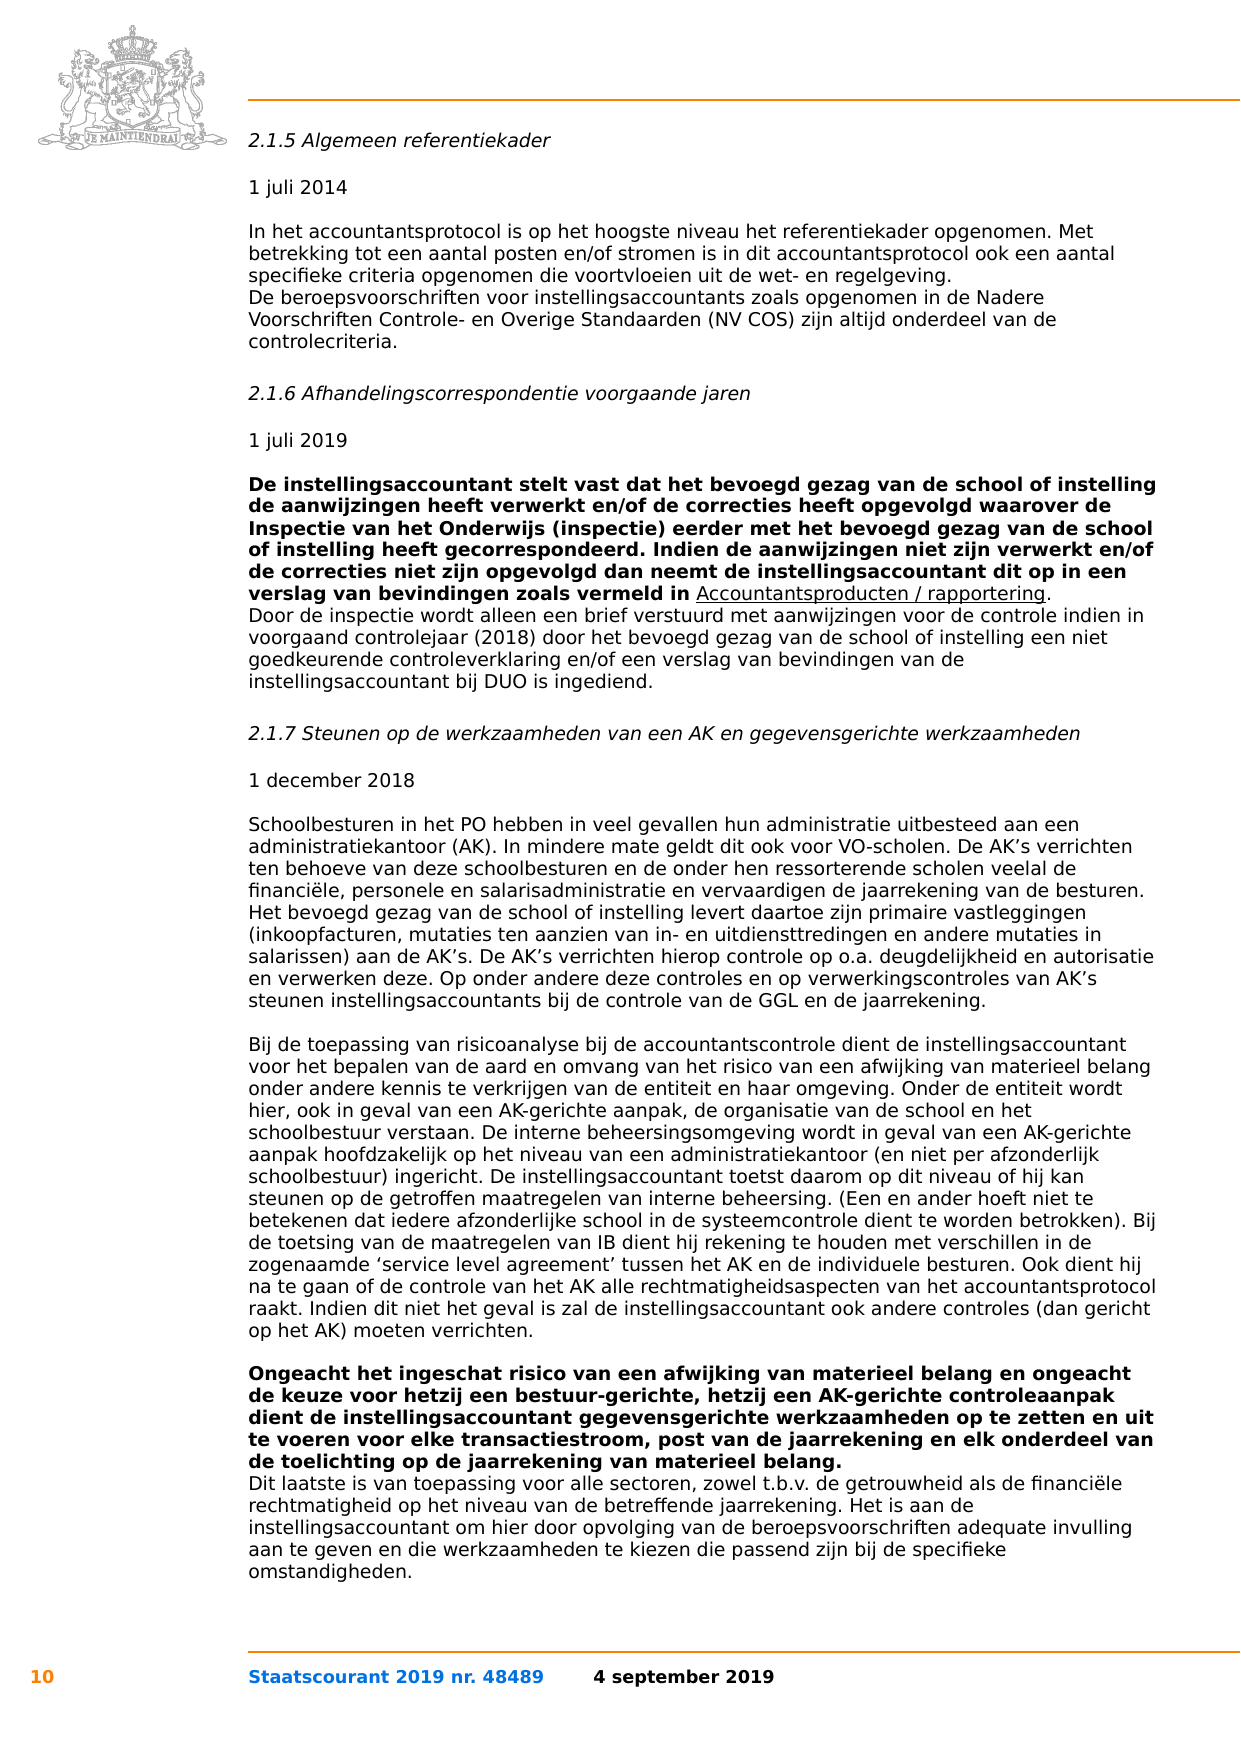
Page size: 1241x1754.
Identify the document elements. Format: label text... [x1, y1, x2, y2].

text Bij de toepassing van risicoanalyse bij de accountantscontrole dient de instellingsaccountant voor het bepalen van de aard en omvang van het risico van een afwijking van materieel belang onder andere kennis te verkrijgen van de entiteit en haar omgeving. Onder de entiteit wordt hier, ook in geval van een AK-gerichte aanpak, de organisatie van de school en het schoolbestuur verstaan. De interne beheersingsomgeving wordt in geval van een AK-gerichte aanpak hoofdzakelijk op het niveau van een administratiekantoor (en niet per afzonderlijk schoolbestuur) ingericht. De instellingsaccountant toetst daarom op dit niveau of hij kan steunen op de getroffen maatregelen van interne beheersing. (Een en ander hoeft niet te betekenen dat iedere afzonderlijke school in de systeemcontrole dient te worden betrokken). Bij de toetsing van de maatregelen van IB dient hij rekening te houden met verschillen in de zogenaamde ‘service level agreement’ tussen het AK en de individuele besturen. Ook dient hij na te gaan of de controle van het AK alle rechtmatigheidsaspecten van het accountantsprotocol raakt. Indien dit niet het geval is zal de instellingsaccountant ook andere controles (dan gericht op het AK) moeten verrichten. [248, 1034, 1163, 1341]
text In het accountantsprotocol is op het hoogste niveau het referentiekader opgenomen. Met betrekking tot een aantal posten en/of stromen is in dit accountantsprotocol ook een aantal specifieke criteria opgenomen die voortvloeien uit de wet- en regelgeving. [248, 221, 1163, 287]
text Schoolbesturen in het PO hebben in veel gevallen hun administratie uitbesteed aan een administratiekantoor (AK). In mindere mate geldt dit ook voor VO-scholen. De AK’s verrichten ten behoeve van deze schoolbesturen en de onder hen ressorterende scholen veelal de financiële, personele en salarisadministratie en vervaardigen de jaarrekening van de besturen. Het bevoegd gezag van de school of instelling levert daartoe zijn primaire vastleggingen (inkoopfacturen, mutaties ten aanzien van in- en uitdiensttredingen en andere mutaties in salarissen) aan de AK’s. De AK’s verrichten hierop controle op o.a. deugdelijkheid en autorisatie en verwerken deze. Op onder andere deze controles en op verwerkingscontroles van AK’s steunen instellingsaccountants bij de controle van de GGL en de jaarrekening. [248, 814, 1163, 1012]
text De beroepsvoorschriften voor instellingsaccountants zoals opgenomen in de Nadere Voorschriften Controle- en Overige Standaarden (NV COS) zijn altijd onderdeel van de controlecriteria. [248, 287, 1163, 353]
subtitle 1 december 2018 [248, 770, 1163, 792]
subtitle 2.1.7 Steunen op de werkzaamheden van een AK en gegevensgerichte werkzaamheden [248, 723, 1163, 745]
text Dit laatste is van toepassing voor alle sectoren, zowel t.b.v. de getrouwheid als de financiële rechtmatigheid op het niveau van de betreffende jaarrekening. Het is aan de instellingsaccountant om hier door opvolging van de beroepsvoorschriften adequate invulling aan te geven en die werkzaamheden te kiezen die passend zijn bij de specifieke omstandigheden. [248, 1473, 1163, 1583]
picture [38, 25, 227, 150]
subtitle 1 juli 2019 [248, 429, 1163, 452]
text Door de inspectie wordt alleen een brief verstuurd met aanwijzingen voor de controle indien in voorgaand controlejaar (2018) door het bevoegd gezag van de school of instelling een niet goedkeurende controleverklaring en/of een verslag van bevindingen van de instellingsaccountant bij DUO is ingediend. [248, 605, 1163, 693]
subtitle 2.1.5 Algemeen referentiekader [248, 130, 1163, 152]
text De instellingsaccountant stelt vast dat het bevoegd gezag van de school of instelling de aanwijzingen heeft verwerkt en/of de correcties heeft opgevolgd waarover de Inspectie van het Onderwijs (inspectie) eerder met het bevoegd gezag van de school of instelling heeft gecorrespondeerd. Indien de aanwijzingen niet zijn verwerkt en/of de correcties niet zijn opgevolgd dan neemt de instellingsaccountant dit op in een verslag van bevindingen zoals vermeld in Accountantsproducten / rapportering. [248, 473, 1163, 605]
subtitle 2.1.6 Afhandelingscorrespondentie voorgaande jaren [248, 383, 1163, 404]
subtitle 1 juli 2014 [248, 177, 1163, 199]
text Ongeacht het ingeschat risico van een afwijking van materieel belang en ongeacht de keuze voor hetzij een bestuur-gerichte, hetzij een AK-gerichte controleaanpak dient de instellingsaccountant gegevensgerichte werkzaamheden op te zetten en uit te voeren voor elke transactiestroom, post van de jaarrekening en elk onderdeel van de toelichting op de jaarrekening van materieel belang. [248, 1363, 1163, 1473]
